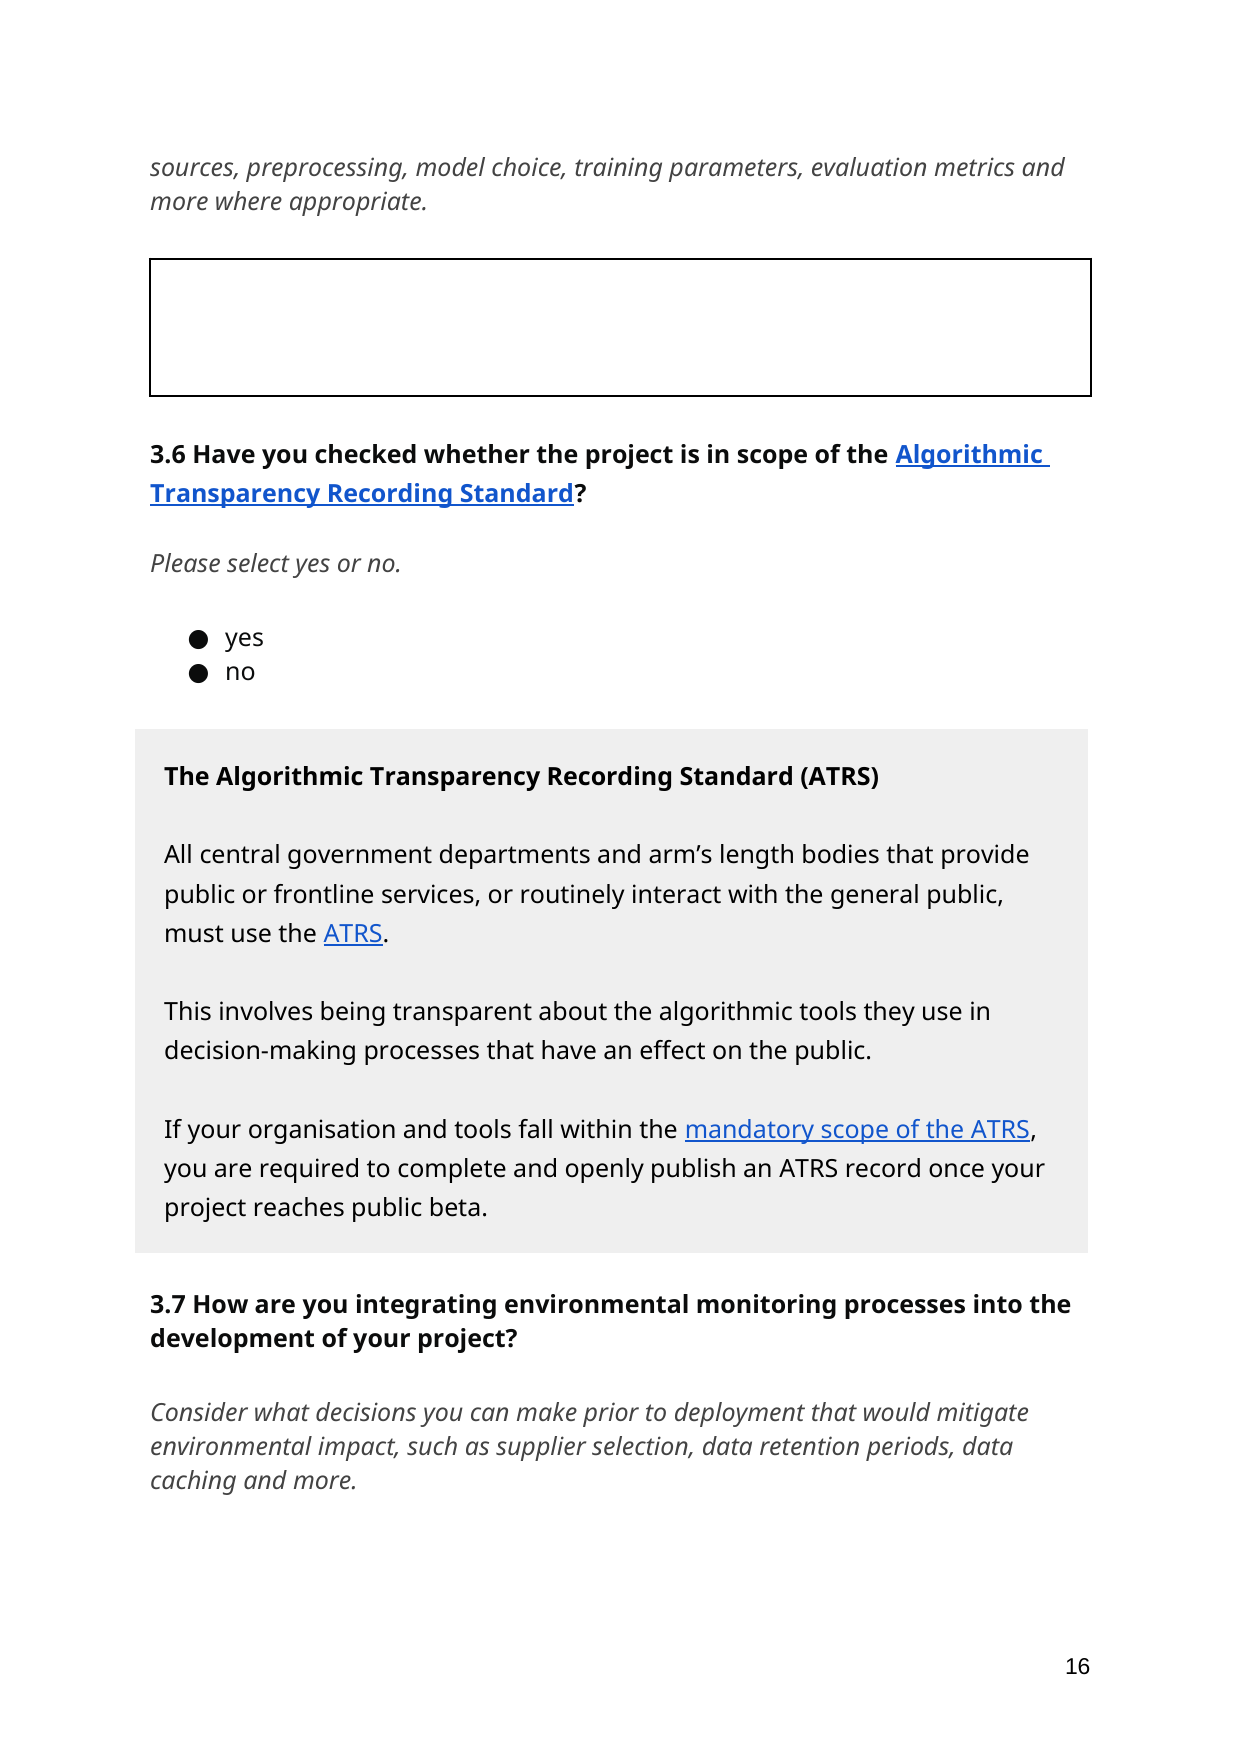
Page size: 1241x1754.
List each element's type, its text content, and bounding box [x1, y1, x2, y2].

text 3.7 How are you integrating environmental monitoring processes into the development of your project? [150, 1286, 1090, 1354]
text Consider what decisions you can make prior to deployment that would mitigate environmental impact, such as supplier selection, data retention periods, data caching and more. [150, 1394, 1090, 1496]
text 3.6 Have you checked whether the project is in scope of the Algorithmic Transparency Recording Standard? [150, 397, 1090, 509]
list no [187, 653, 1090, 688]
table_header [151, 260, 1090, 395]
table_header The Algorithmic Transparency Recording Standard (ATRS) All central government departments and arm’s length bodies that provide public or frontline services, or routinely interact with the general public, must use the ATRS. This involves being transparent about the algorithmic tools they use in decision-making processes that have an effect on the public. If your organisation and tools fall within the mandatory scope of the ATRS, you are required to complete and openly publish an ATRS record once your project reaches public beta. [135, 729, 1088, 1253]
text sources, preprocessing, model choice, training parameters, evaluation metrics and more where appropriate. [150, 150, 1090, 218]
list yes [187, 619, 1090, 653]
text Please select yes or no. [150, 546, 1090, 580]
